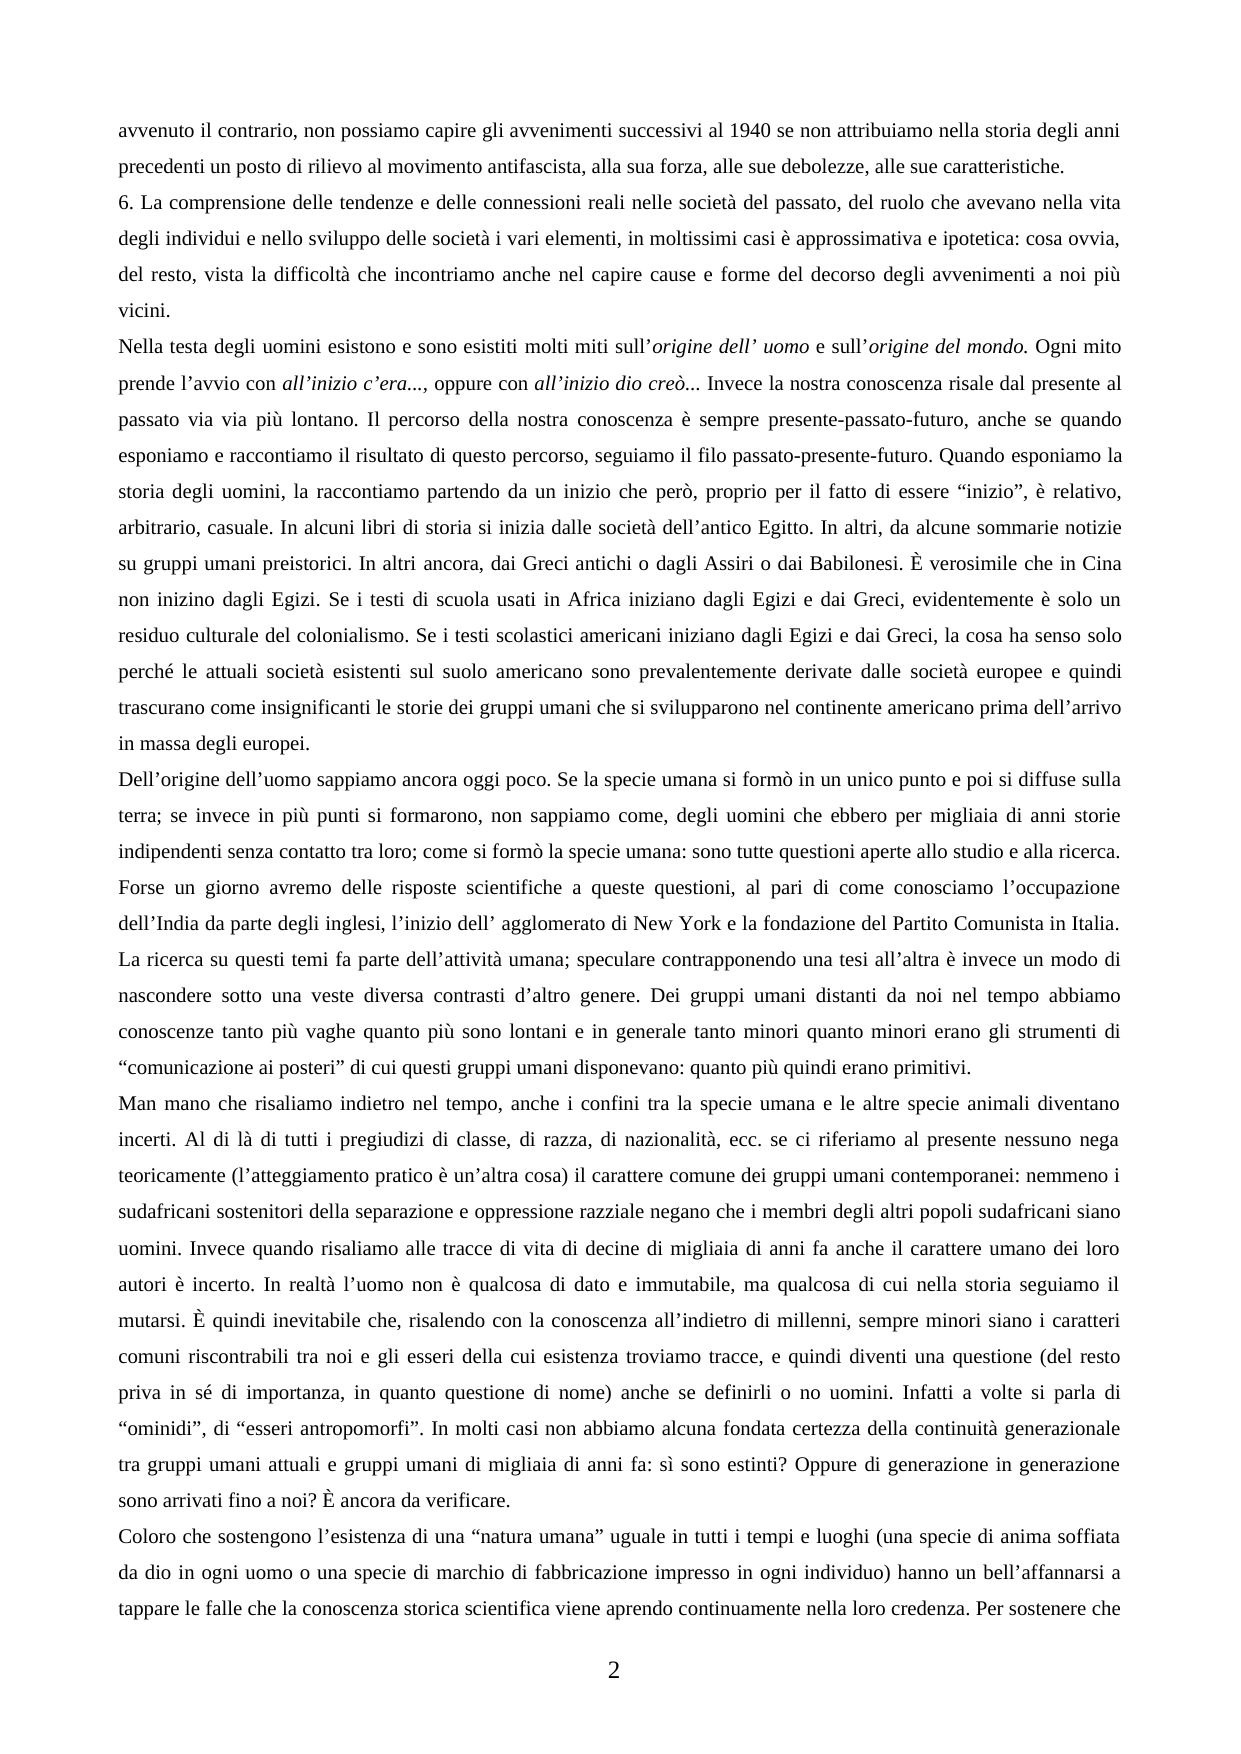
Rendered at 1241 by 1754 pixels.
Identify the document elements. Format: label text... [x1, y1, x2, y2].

text 6. La comprensione delle tendenze e delle connessioni reali nelle società del passato, del ruolo che avevano nella vita degli individui e nello sviluppo delle società i vari elementi, in moltissimi casi è approssimativa e ipotetica: cosa ovvia, del resto, vista la difficoltà che incontriamo anche nel capire cause e forme del decorso degli avvenimenti a noi più vicini. [118, 190, 1122, 322]
text Dell’origine dell’uomo sappiamo ancora oggi poco. Se la specie umana si formò in un unico punto e poi si diffuse sulla terra; se invece in più punti si formarono, non sappiamo come, degli uomini che ebbero per migliaia di anni storie indipendenti senza contatto tra loro; come si formò la specie umana: sono tutte questioni aperte allo studio e alla ricerca. Forse un giorno avremo delle risposte scientifiche a queste questioni, al pari di come conosciamo l’occupazione dell’India da parte degli inglesi, l’inizio dell’ agglomerato di New York e la fondazione del Partito Comunista in Italia. La ricerca su questi temi fa parte dell’attività umana; speculare contrapponendo una tesi all’altra è invece un modo di nascondere sotto una veste diversa contrasti d’altro genere. Dei gruppi umani distanti da noi nel tempo abbiamo conoscenze tanto più vaghe quanto più sono lontani e in generale tanto minori quanto minori erano gli strumenti di “comunicazione ai posteri” di cui questi gruppi umani disponevano: quanto più quindi erano primitivi. [118, 767, 1122, 1079]
text Coloro che sostengono l’esistenza di una “natura umana” uguale in tutti i tempi e luoghi (una specie di anima soffiata da dio in ogni uomo o una specie di marchio di fabbricazione impresso in ogni individuo) hanno un bell’affannarsi a tappare le falle che la conoscenza storica scientifica viene aprendo continuamente nella loro credenza. Per sostenere che [118, 1524, 1122, 1620]
text avvenuto il contrario, non possiamo capire gli avvenimenti successivi al 1940 se non attribuiamo nella storia degli anni precedenti un posto di rilievo al movimento antifascista, alla sua forza, alle sue debolezze, alle sue caratteristiche. [118, 118, 1122, 178]
text Man mano che risaliamo indietro nel tempo, anche i confini tra la specie umana e le altre specie animali diventano incerti. Al di là di tutti i pregiudizi di classe, di razza, di nazionalità, ecc. se ci riferiamo al presente nessuno nega teoricamente (l’atteggiamento pratico è un’altra cosa) il carattere comune dei gruppi umani contemporanei: nemmeno i sudafricani sostenitori della separazione e oppressione razziale negano che i membri degli altri popoli sudafricani siano uomini. Invece quando risaliamo alle tracce di vita di decine di migliaia di anni fa anche il carattere umano dei loro autori è incerto. In realtà l’uomo non è qualcosa di dato e immutabile, ma qualcosa di cui nella storia seguiamo il mutarsi. È quindi inevitabile che, risalendo con la conoscenza all’indietro di millenni, sempre minori siano i caratteri comuni riscontrabili tra noi e gli esseri della cui esistenza troviamo tracce, e quindi diventi una questione (del resto priva in sé di importanza, in quanto questione di nome) anche se definirli o no uomini. Infatti a volte si parla di “ominidi”, di “esseri antropomorfi”. In molti casi non abbiamo alcuna fondata certezza della continuità generazionale tra gruppi umani attuali e gruppi umani di migliaia di anni fa: sì sono estinti? Oppure di generazione in generazione sono arrivati fino a noi? È ancora da verificare. [118, 1091, 1122, 1512]
text Nella testa degli uomini esistono e sono esistiti molti miti sull’origine dell’ uomo e sull’origine del mondo. Ogni mito prende l’avvio con all’inizio c’era..., oppure con all’inizio dio creò... Invece la nostra conoscenza risale dal presente al passato via via più lontano. Il percorso della nostra conoscenza è sempre presente-passato-futuro, anche se quando esponiamo e raccontiamo il risultato di questo percorso, seguiamo il filo passato-presente-futuro. Quando esponiamo la storia degli uomini, la raccontiamo partendo da un inizio che però, proprio per il fatto di essere “inizio”, è relativo, arbitrario, casuale. In alcuni libri di storia si inizia dalle società dell’antico Egitto. In altri, da alcune sommarie notizie su gruppi umani preistorici. In altri ancora, dai Greci antichi o dagli Assiri o dai Babilonesi. È verosimile che in Cina non inizino dagli Egizi. Se i testi di scuola usati in Africa iniziano dagli Egizi e dai Greci, evidentemente è solo un residuo culturale del colonialismo. Se i testi scolastici americani iniziano dagli Egizi e dai Greci, la cosa ha senso solo perché le attuali società esistenti sul suolo americano sono prevalentemente derivate dalle società europee e quindi trascurano come insignificanti le storie dei gruppi umani che si svilupparono nel continente americano prima dell’arrivo in massa degli europei. [118, 334, 1122, 755]
